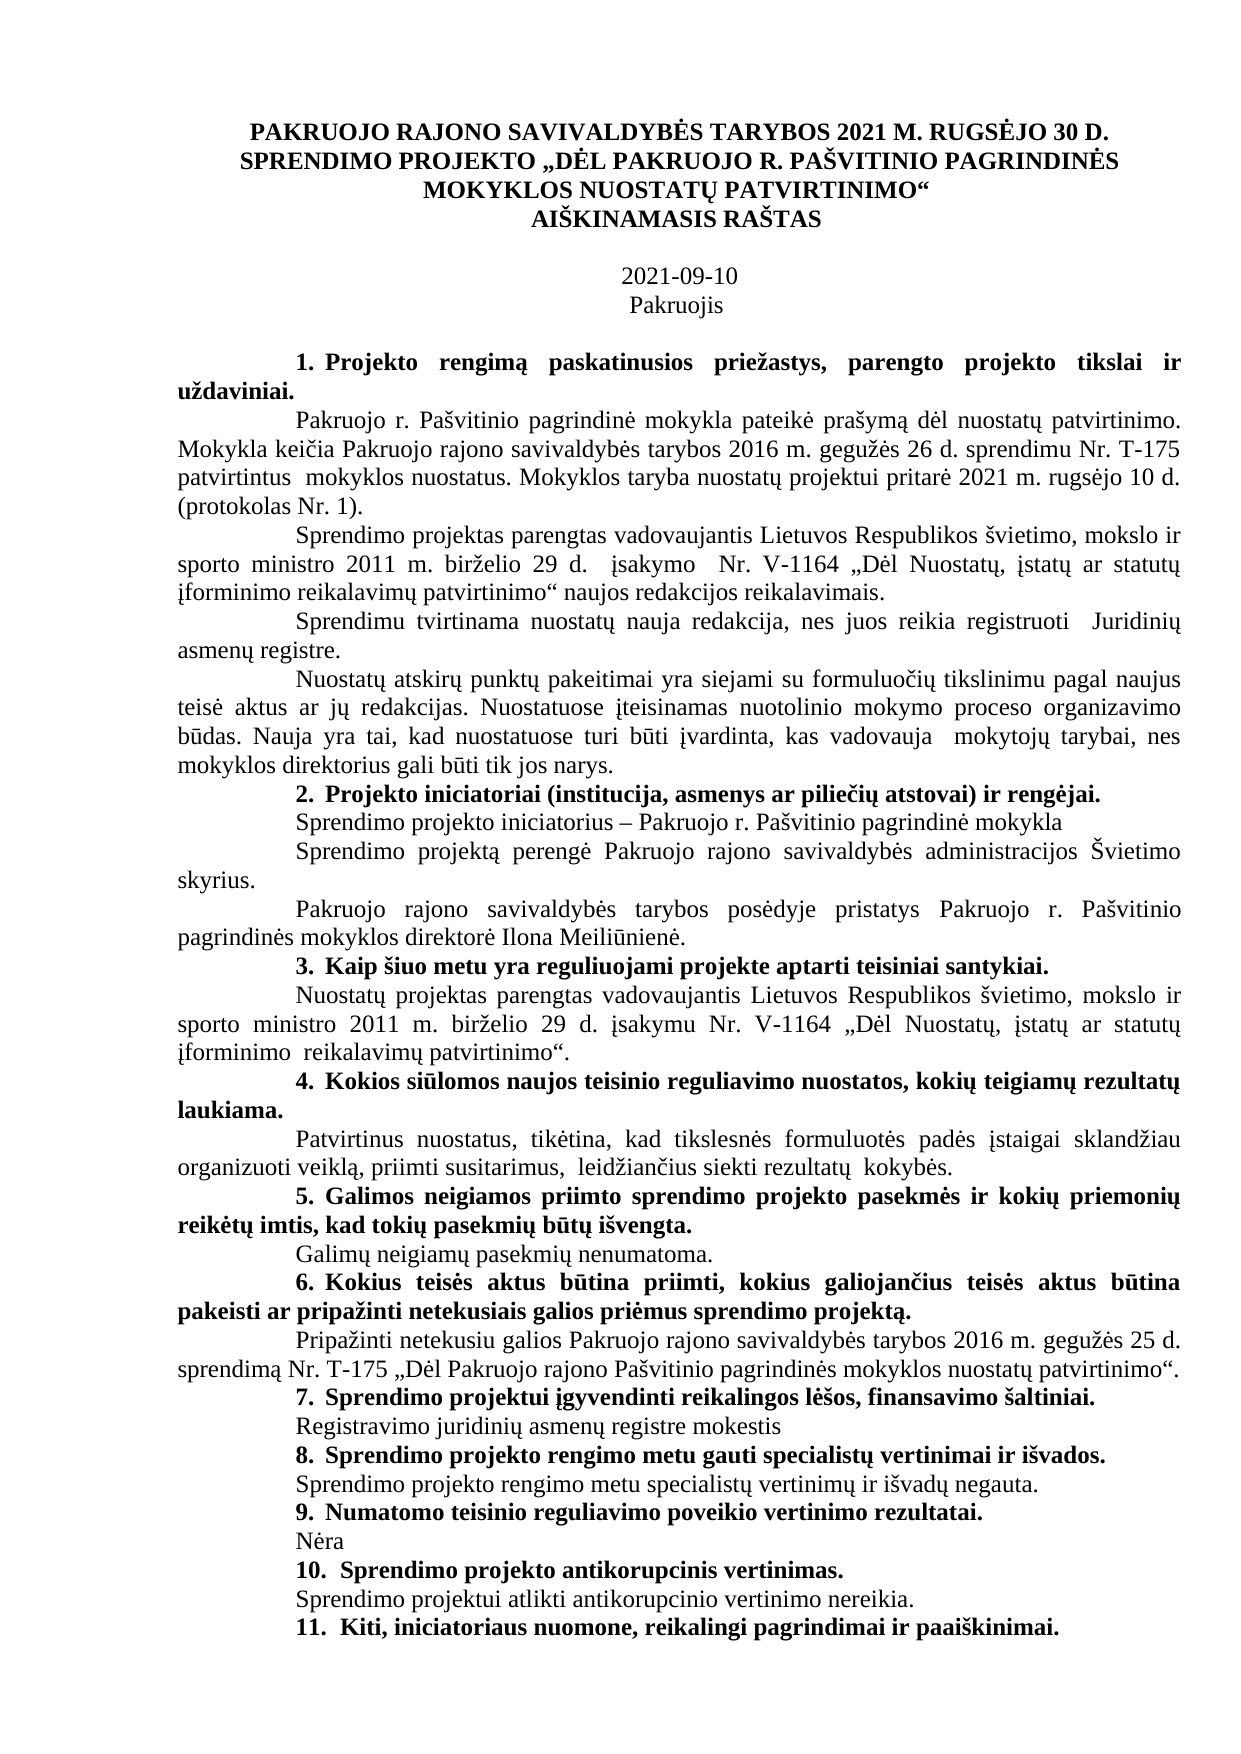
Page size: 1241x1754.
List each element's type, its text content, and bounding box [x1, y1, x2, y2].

text PAKRUOJO RAJONO SAVIVALDYBĖS TARYBOS 2021 M. RUGSĖJO 30 D. SPRENDIMO PROJEKTO „DĖL PAKRUOJO R. PAŠVITINIO PAGRINDINĖS MOKYKLOS NUOSTATŲ PATVIRTINIMO“ [177, 117, 1182, 204]
text Patvirtinus nuostatus, tikėtina, kad tikslesnės formuluotės padės įstaigai sklandžiau organizuoti veiklą, priimti susitarimus, leidžiančius siekti rezultatų kokybės. [177, 1124, 1182, 1181]
text AIŠKINAMASIS RAŠTAS [177, 204, 1182, 232]
text Sprendimo projektą perengė Pakruojo rajono savivaldybės administracijos Švietimo skyrius. [177, 836, 1182, 894]
text 1. Projekto rengimą paskatinusios priežastys, parengto projekto tikslai ir uždaviniai. [177, 347, 1182, 405]
text Sprendimo projektui atlikti antikorupcinio vertinimo nereikia. [177, 1584, 1182, 1612]
text Pakruojo rajono savivaldybės tarybos posėdyje pristatys Pakruojo r. Pašvitinio pagrindinės mokyklos direktorė Ilona Meiliūnienė. [177, 894, 1182, 951]
text Registravimo juridinių asmenų registre mokestis [177, 1411, 1182, 1440]
text 4. Kokios siūlomos naujos teisinio reguliavimo nuostatos, kokių teigiamų rezultatų laukiama. [177, 1066, 1182, 1124]
text Pripažinti netekusiu galios Pakruojo rajono savivaldybės tarybos 2016 m. gegužės 25 d. sprendimą Nr. T-175 „Dėl Pakruojo rajono Pašvitinio pagrindinės mokyklos nuostatų patvirtinimo“. [177, 1325, 1182, 1382]
text 6. Kokius teisės aktus būtina priimti, kokius galiojančius teisės aktus būtina pakeisti ar pripažinti netekusiais galios priėmus sprendimo projektą. [177, 1267, 1182, 1325]
text 9. Numatomo teisinio reguliavimo poveikio vertinimo rezultatai. [177, 1497, 1182, 1526]
text Nuostatų atskirų punktų pakeitimai yra siejami su formuluočių tikslinimu pagal naujus teisė aktus ar jų redakcijas. Nuostatuose įteisinamas nuotolinio mokymo proceso organizavimo būdas. Nauja yra tai, kad nuostatuose turi būti įvardinta, kas vadovauja mokytojų tarybai, nes mokyklos direktorius gali būti tik jos narys. [177, 664, 1182, 779]
text 5. Galimos neigiamos priimto sprendimo projekto pasekmės ir kokių priemonių reikėtų imtis, kad tokių pasekmių būtų išvengta. [177, 1181, 1182, 1239]
text Sprendimu tvirtinama nuostatų nauja redakcija, nes juos reikia registruoti Juridinių asmenų registre. [177, 606, 1182, 664]
text Sprendimo projektas parengtas vadovaujantis Lietuvos Respublikos švietimo, mokslo ir sporto ministro 2011 m. birželio 29 d. įsakymo Nr. V-1164 „Dėl Nuostatų, įstatų ar statutų įforminimo reikalavimų patvirtinimo“ naujos redakcijos reikalavimais. [177, 520, 1182, 606]
text 2021-09-10 [177, 261, 1182, 290]
text 8. Sprendimo projekto rengimo metu gauti specialistų vertinimai ir išvados. [177, 1440, 1182, 1469]
text Nuostatų projektas parengtas vadovaujantis Lietuvos Respublikos švietimo, mokslo ir sporto ministro 2011 m. birželio 29 d. įsakymu Nr. V-1164 „Dėl Nuostatų, įstatų ar statutų įforminimo reikalavimų patvirtinimo“. [177, 980, 1182, 1066]
text 3. Kaip šiuo metu yra reguliuojami projekte aptarti teisiniai santykiai. [177, 951, 1182, 980]
text Pakruojis [177, 290, 1182, 319]
text 10. Sprendimo projekto antikorupcinis vertinimas. [177, 1555, 1182, 1584]
text 2. Projekto iniciatoriai (institucija, asmenys ar piliečių atstovai) ir rengėjai. [177, 779, 1182, 807]
text Nėra [177, 1526, 1182, 1555]
text Pakruojo r. Pašvitinio pagrindinė mokykla pateikė prašymą dėl nuostatų patvirtinimo. Mokykla keičia Pakruojo rajono savivaldybės tarybos 2016 m. gegužės 26 d. sprendimu Nr. T-175 patvirtintus mokyklos nuostatus. Mokyklos taryba nuostatų projektui pritarė 2021 m. rugsėjo 10 d. (protokolas Nr. 1). [177, 405, 1182, 520]
text Sprendimo projekto rengimo metu specialistų vertinimų ir išvadų negauta. [177, 1469, 1182, 1497]
text Sprendimo projekto iniciatorius – Pakruojo r. Pašvitinio pagrindinė mokykla [177, 807, 1182, 836]
text Galimų neigiamų pasekmių nenumatoma. [177, 1239, 1182, 1267]
text 11. Kiti, iniciatoriaus nuomone, reikalingi pagrindimai ir paaiškinimai. [177, 1612, 1182, 1641]
text 7. Sprendimo projektui įgyvendinti reikalingos lėšos, finansavimo šaltiniai. [177, 1382, 1182, 1411]
